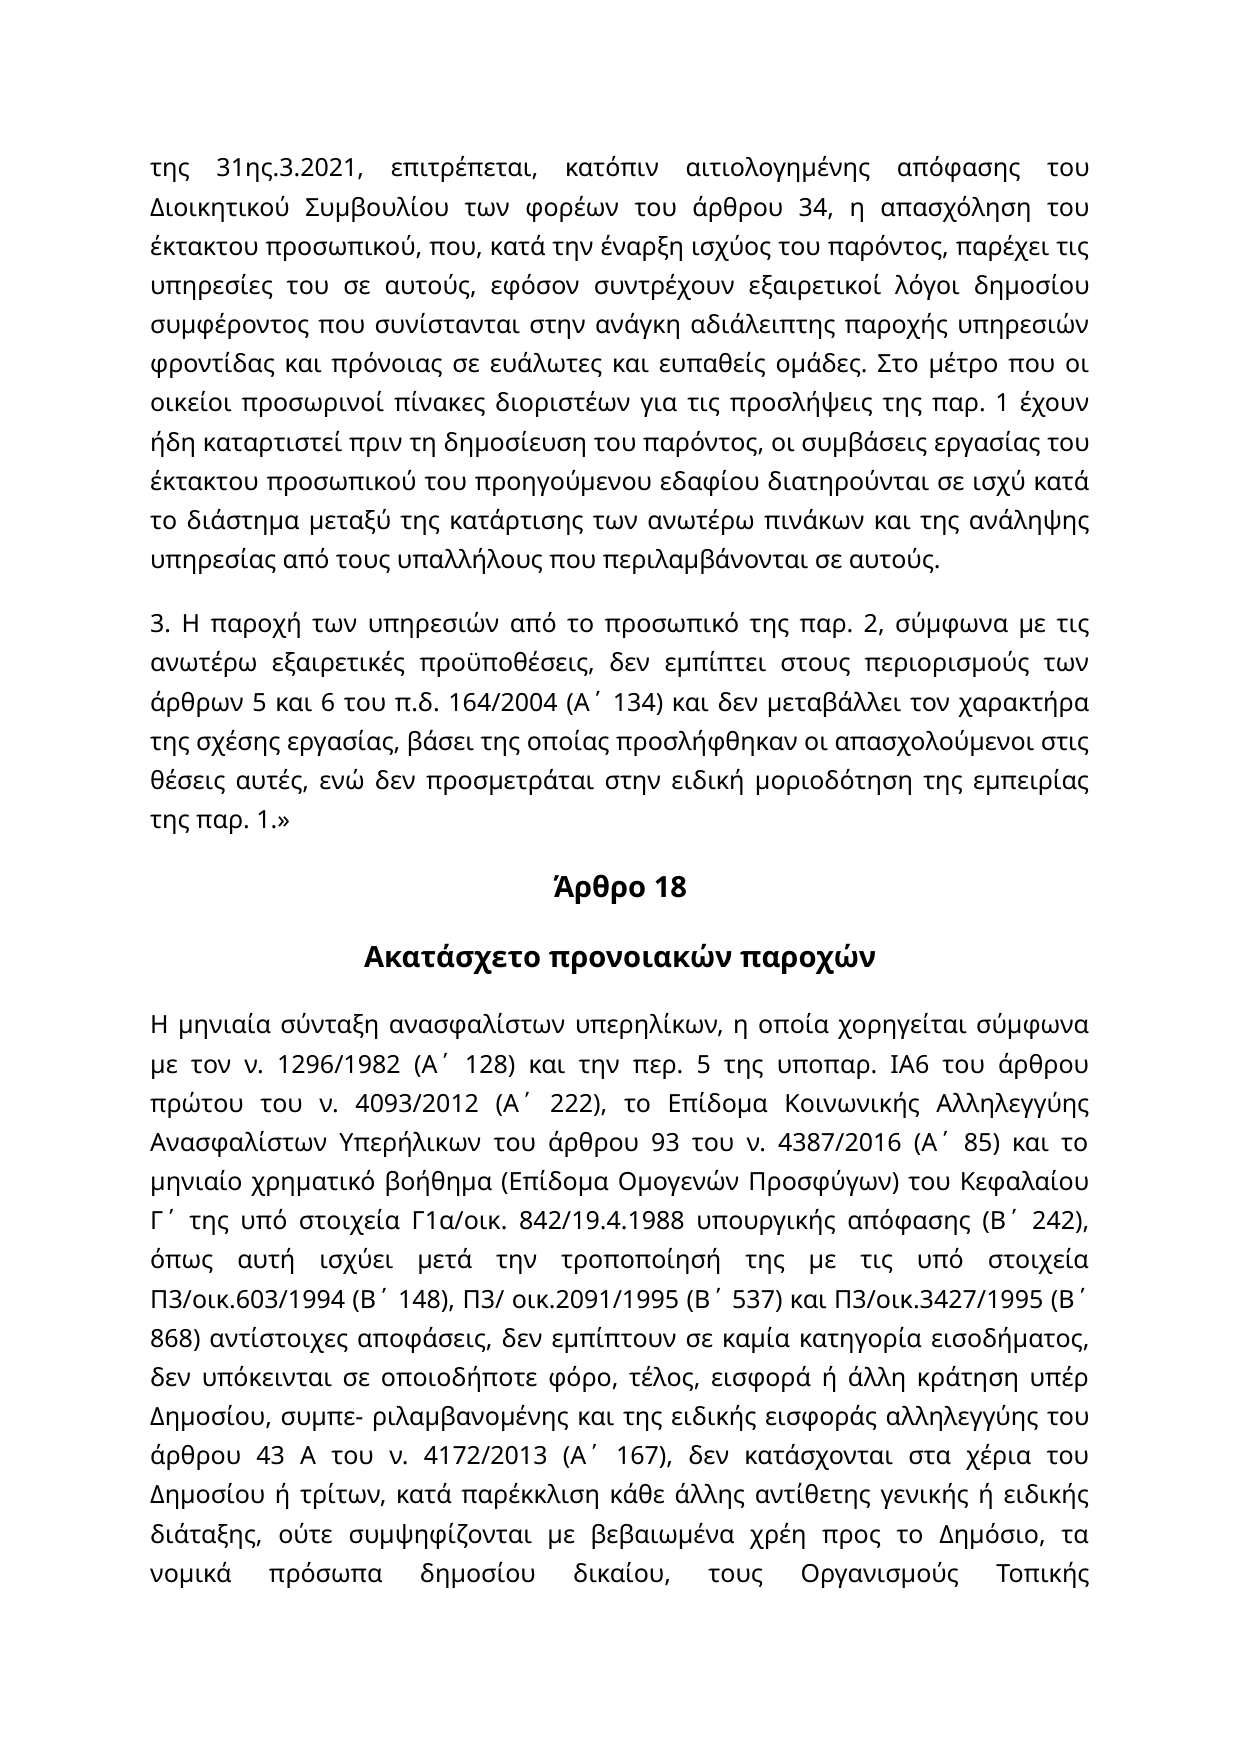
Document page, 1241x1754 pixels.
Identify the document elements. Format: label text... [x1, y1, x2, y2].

text της 31ης.3.2021, επιτρέπεται, κατόπιν αιτιολογημένης απόφασης του Διοικητικού Συμβουλίου των φορέων του άρθρου 34, η απασχόληση του έκτακτου προσωπικού, που, κατά την έναρξη ισχύος του παρόντος, παρέχει τις υπηρεσίες του σε αυτούς, εφόσον συντρέχουν εξαιρετικοί λόγοι δημοσίου συμφέροντος που συνίστανται στην ανάγκη αδιάλειπτης παροχής υπηρεσιών φροντίδας και πρόνοιας σε ευάλωτες και ευπαθείς ομάδες. Στο μέτρο που οι οικείοι προσωρινοί πίνακες διοριστέων για τις προσλήψεις της παρ. 1 έχουν ήδη καταρτιστεί πριν τη δημοσίευση του παρόντος, οι συμβάσεις εργασίας του έκτακτου προσωπικού του προηγούμενου εδαφίου διατηρούνται σε ισχύ κατά το διάστημα μεταξύ της κατάρτισης των ανωτέρω πινάκων και της ανάληψης υπηρεσίας από τους υπαλλήλους που περιλαμβάνονται σε αυτούς. [150, 150, 1090, 576]
text Η μηνιαία σύνταξη ανασφαλίστων υπερηλίκων, η οποία χορηγείται σύμφωνα με τον ν. 1296/1982 (Α΄ 128) και την περ. 5 της υποπαρ. ΙΑ6 του άρθρου πρώτου του ν. 4093/2012 (Α΄ 222), το Επίδομα Κοινωνικής Αλληλεγγύης Ανασφαλίστων Υπερήλικων του άρθρου 93 του ν. 4387/2016 (Α΄ 85) και το μηνιαίο χρηματικό βοήθημα (Επίδομα Ομογενών Προσφύγων) του Κεφαλαίου Γ΄ της υπό στοιχεία Γ1α/οικ. 842/19.4.1988 υπουργικής απόφασης (Β΄ 242), όπως αυτή ισχύει μετά την τροποποίησή της με τις υπό στοιχεία Π3/οικ.603/1994 (Β΄ 148), Π3/ οικ.2091/1995 (Β΄ 537) και Π3/οικ.3427/1995 (Β΄ 868) αντίστοιχες αποφάσεις, δεν εμπίπτουν σε καμία κατηγορία εισοδήματος, δεν υπόκεινται σε οποιοδήποτε φόρο, τέλος, εισφορά ή άλλη κράτηση υπέρ Δημοσίου, συμπε- ριλαμβανομένης και της ειδικής εισφοράς αλληλεγγύης του άρθρου 43 Α του ν. 4172/2013 (Α΄ 167), δεν κατάσχονται στα χέρια του Δημοσίου ή τρίτων, κατά παρέκκλιση κάθε άλλης αντίθετης γενικής ή ειδικής διάταξης, ούτε συμψηφίζονται με βεβαιωμένα χρέη προς το Δημόσιο, τα νομικά πρόσωπα δημοσίου δικαίου, τους Οργανισμούς Τοπικής [150, 1007, 1090, 1589]
subtitle Άρθρο 18 [150, 866, 1090, 906]
text 3. Η παροχή των υπηρεσιών από το προσωπικό της παρ. 2, σύμφωνα με τις ανωτέρω εξαιρετικές προϋποθέσεις, δεν εμπίπτει στους περιορισμούς των άρθρων 5 και 6 του π.δ. 164/2004 (A΄ 134) και δεν μεταβάλλει τον χαρακτήρα της σχέσης εργασίας, βάσει της οποίας προσλήφθηκαν οι απασχολούμενοι στις θέσεις αυτές, ενώ δεν προσμετράται στην ειδική μοριοδότηση της εμπειρίας της παρ. 1.» [150, 606, 1090, 836]
subtitle Ακατάσχετο προνοιακών παροχών [150, 936, 1090, 976]
